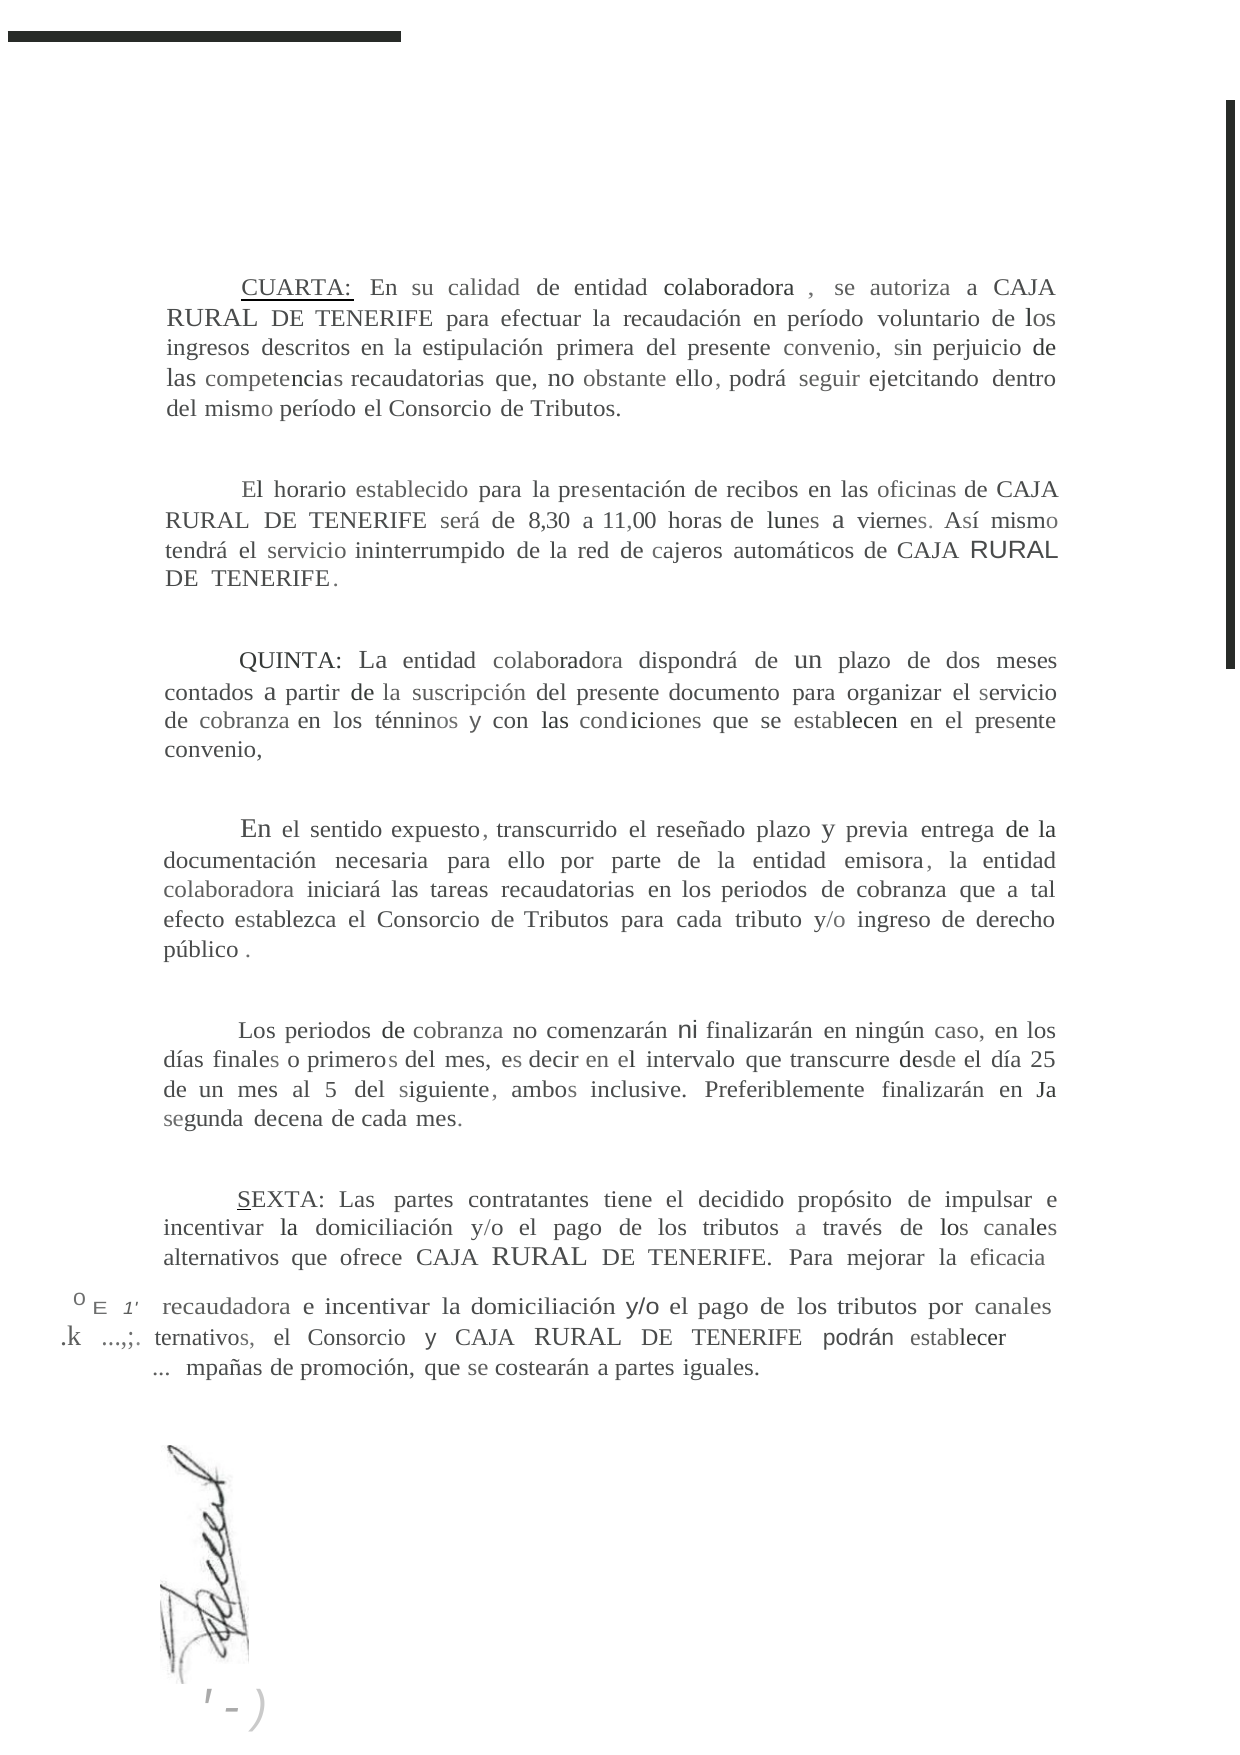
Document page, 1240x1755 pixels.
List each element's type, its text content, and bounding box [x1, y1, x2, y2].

list ...,;. ternativos, el Consorcio y CAJA RURAL DE TENERIFE podrán establecer [60, 1320, 1239, 1352]
text '-) [192, 1684, 1239, 1737]
text Los periodos de cobranza no comenzarán ni finalizarán en ningún caso, en los días finales o primeros del mes, es decir en el intervalo que transcurre desde el día 25 de un mes al 5 del siguiente, ambos inclusive. Preferiblemente finalizarán en Ja segunda decena de cada mes. [163, 1014, 1056, 1132]
text CUARTA: En su calidad de entidad colaboradora , se autoriza a CAJA RURAL DE TENERIFE para efectuar la recaudación en período voluntario de los ingresos descritos en la estipulación primera del presente convenio, sin perjuicio de las competencias recaudatorias que, no obstante ello, podrá seguir ejetcitando dentro del mismo período el Consorcio de Tributos. [166, 273, 1057, 421]
text ... mpañas de promoción, que se costearán a partes iguales. [152, 1353, 1239, 1381]
text QUINTA: La entidad colaboradora dispondrá de un plazo de dos meses contados a partir de la suscripción del presente documento para organizar el servicio de cobranza en los ténninos y con las condiciones que se establecen en el presente convenio, [164, 643, 1057, 762]
text SEXTA: Las partes contratantes tiene el decidido propósito de impulsar e incentivar la domiciliación y/o el pago de los tributos a través de los canales alternativos que ofrece CAJA RURAL DE TENERIFE. Para mejorar la eficacia [163, 1185, 1057, 1271]
text 0 E 1' recaudadora e incentivar la domiciliación y/o el pago de los tributos por canales [73, 1292, 1239, 1320]
text El horario establecido para la presentación de recibos en las oficinas de CAJA RURAL DE TENERIFE será de 8,30 a 11,00 horas de lunes a viernes. Así mismo tendrá el servicio ininterrumpido de la red de cajeros automáticos de CAJA RURAL DE TENERIFE. [165, 475, 1059, 592]
text En el sentido expuesto, transcurrido el reseñado plazo y previa entrega de la documentación necesaria para ello por parte de la entidad emisora, la entidad colaboradora iniciará las tareas recaudatorias en los periodos de cobranza que a tal efecto establezca el Consorcio de Tributos para cada tributo y/o ingreso de derecho público . [163, 812, 1056, 963]
